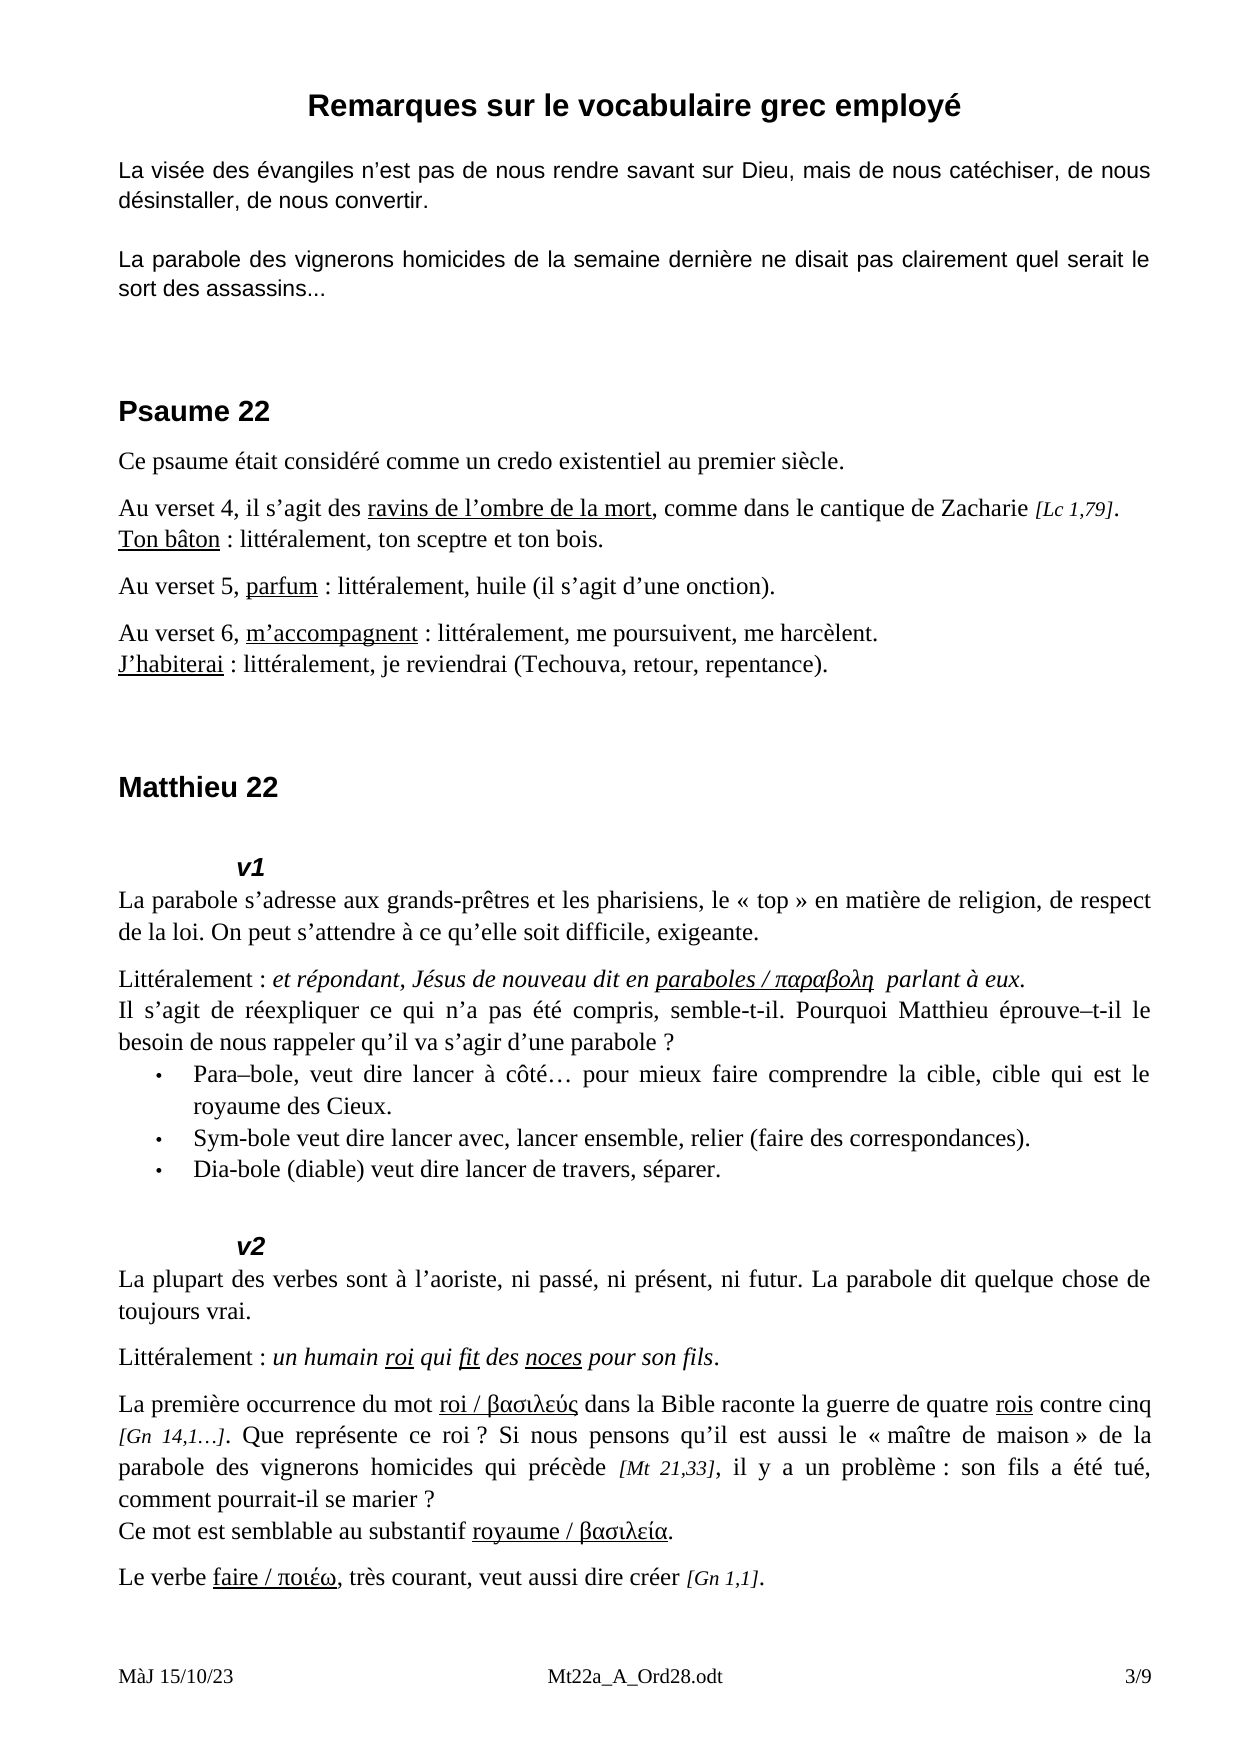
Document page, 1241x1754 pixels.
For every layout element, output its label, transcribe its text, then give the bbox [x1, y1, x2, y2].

subtitle Psaume 22 [118, 395, 1152, 428]
text Au verset 6, m’accompagnent : littéralement, me poursuivent, me harcèlent. [118, 619, 1152, 646]
text Au verset 4, il s’agit des ravins de l’ombre de la mort, comme dans le cantique de Zacharie [Lc 1,79]. [118, 494, 1152, 521]
text La visée des évangiles n’est pas de nous rendre savant sur Dieu, mais de nous catéchiser, de nous désinstaller, de nous convertir. [118, 158, 1152, 213]
text Ce psaume était considéré comme un credo existentiel au premier siècle. [118, 447, 1152, 475]
text J’habiterai : littéralement, je reviendrai (Techouva, retour, repentance). [118, 650, 1152, 678]
text Ton bâton : littéralement, ton sceptre et ton bois. [118, 526, 1152, 553]
list Sym-bole veut dire lancer avec, lancer ensemble, relier (faire des correspondances). [156, 1124, 1152, 1151]
text Littéralement : un humain roi qui fit des noces pour son fils. [118, 1343, 1152, 1371]
list Para–bole, veut dire lancer à côté… pour mieux faire comprendre la cible, cible qui est le royaume des Cieux. [156, 1060, 1152, 1119]
subtitle Remarques sur le vocabulaire grec employé [118, 88, 1152, 123]
text La parabole s’adresse aux grands-prêtres et les pharisiens, le « top » en matière de religion, de respect de la loi. On peut s’attendre à ce qu’elle soit difficile, exigeante. [118, 886, 1152, 946]
text Ce mot est semblable au substantif royaume / βασιλεία. [118, 1517, 1152, 1545]
text Au verset 5, parfum : littéralement, huile (il s’agit d’une onction). [118, 572, 1152, 600]
text La parabole des vignerons homicides de la semaine dernière ne disait pas clairement quel serait le sort des assassins... [118, 247, 1152, 302]
text La première occurrence du mot roi / βασιλεύς dans la Bible raconte la guerre de quatre rois contre cinq [Gn 14,1…]. Que représente ce roi ? Si nous pensons qu’il est aussi le « maître de maison » de la parabole des vignerons homicides qui précède [Mt 21,33], il y a un problème : son fils a été tué, comment pourrait-il se marier ? [118, 1390, 1152, 1513]
subtitle v1 [236, 853, 1152, 882]
subtitle v2 [236, 1232, 1152, 1261]
subtitle Matthieu 22 [118, 771, 1152, 804]
text Le verbe faire / ποιέω, très courant, veut aussi dire créer [Gn 1,1]. [118, 1563, 1152, 1591]
text Il s’agit de réexpliquer ce qui n’a pas été compris, semble-t-il. Pourquoi Matthieu éprouve–t-il le besoin de nous rappeler qu’il va s’agir d’une parabole ? [118, 997, 1152, 1056]
text La plupart des verbes sont à l’aoriste, ni passé, ni présent, ni futur. La parabole dit quelque chose de toujours vrai. [118, 1265, 1152, 1324]
list Dia-bole (diable) veut dire lancer de travers, séparer. [156, 1155, 1152, 1183]
text Littéralement : et répondant, Jésus de nouveau dit en paraboles / παραβολη parlant à eux. [118, 965, 1152, 992]
